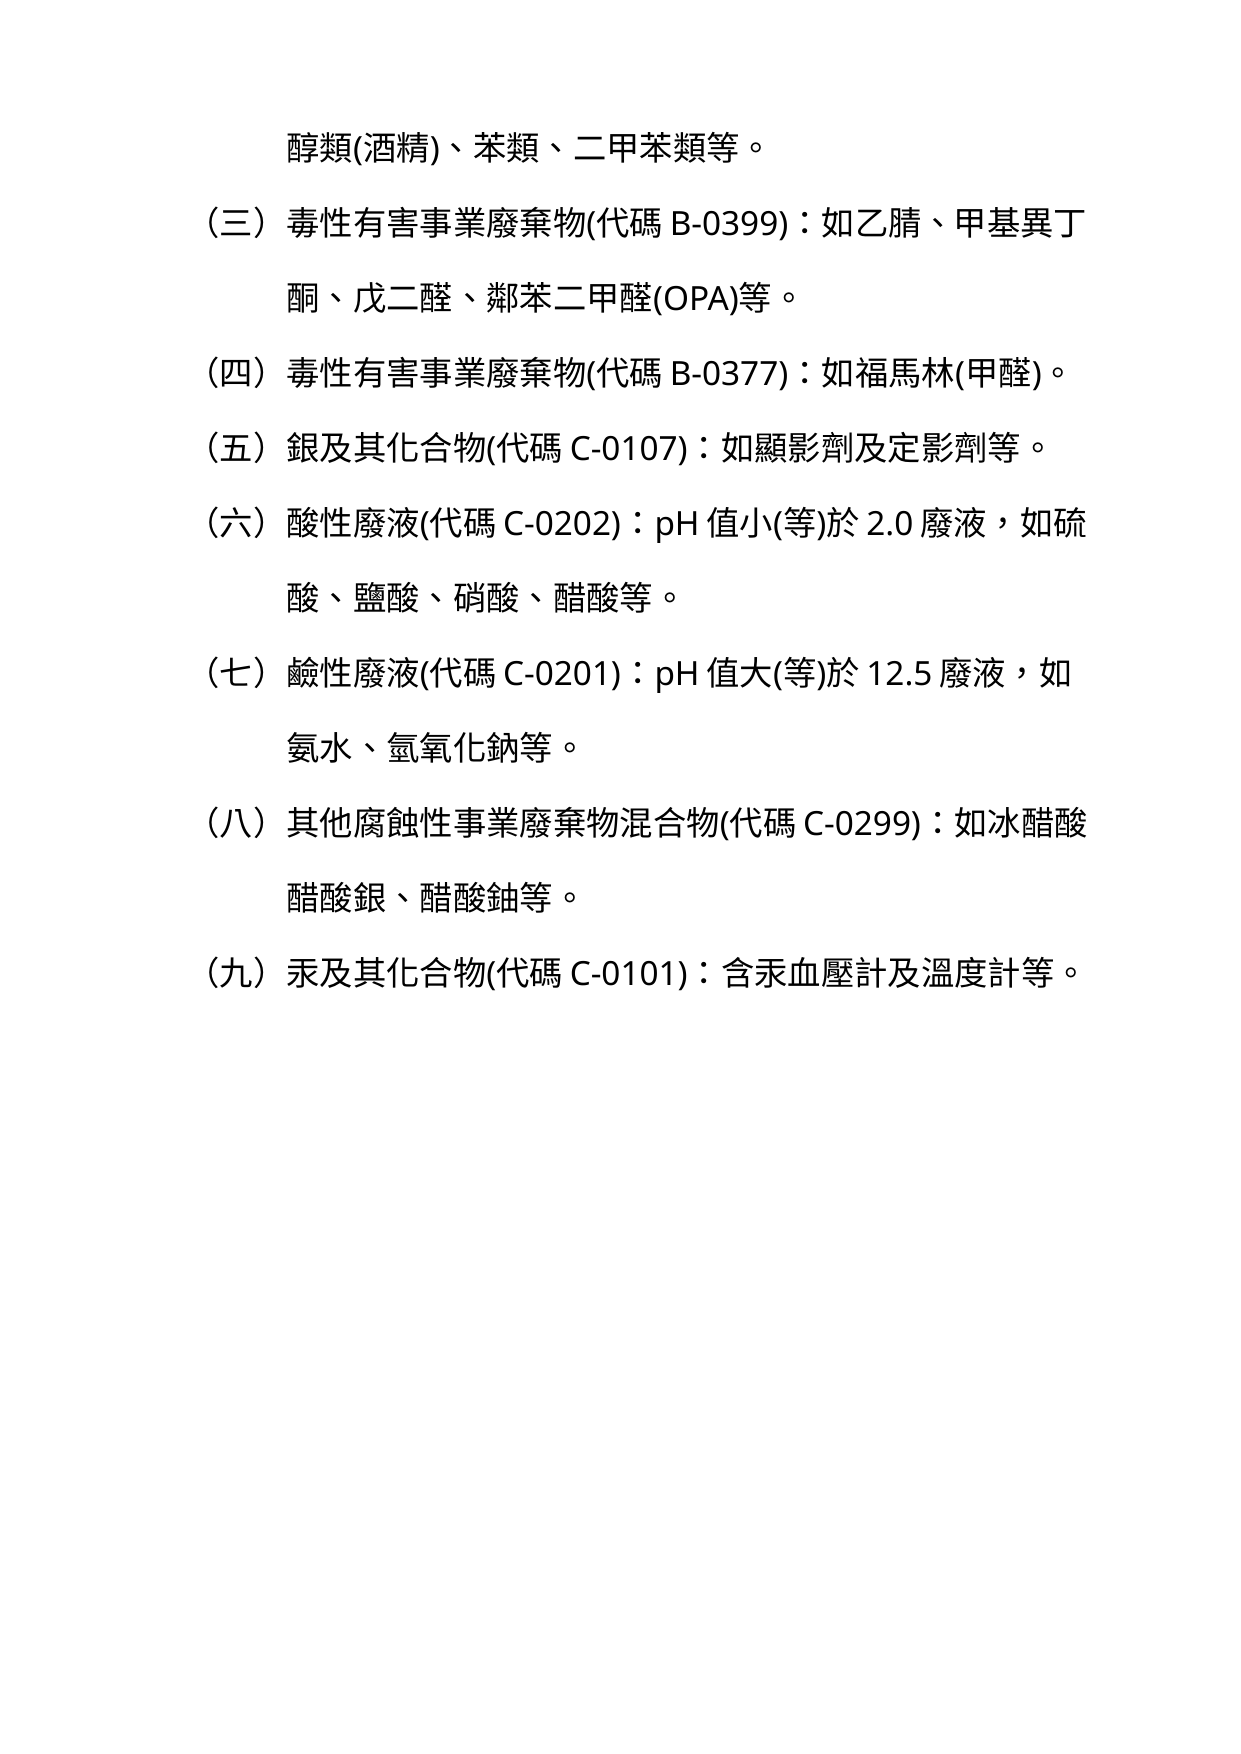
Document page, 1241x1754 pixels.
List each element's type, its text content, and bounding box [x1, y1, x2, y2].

text （六）酸性廢液(代碼C-0202)：pH值小(等)於2.0廢液，如硫酸、鹽酸、硝酸、醋酸等。 [186, 483, 1087, 633]
text （九）汞及其化合物(代碼C-0101)：含汞血壓計及溫度計等。 [186, 933, 1087, 1008]
text （三）毒性有害事業廢棄物(代碼B-0399)：如乙腈、甲基異丁酮、戊二醛、鄰苯二甲醛(OPA)等。 [186, 183, 1087, 333]
text （五）銀及其化合物(代碼C-0107)：如顯影劑及定影劑等。 [186, 408, 1087, 483]
text （四）毒性有害事業廢棄物(代碼B-0377)：如福馬林(甲醛)。 [186, 333, 1087, 408]
text （八）其他腐蝕性事業廢棄物混合物(代碼C-0299)：如冰醋酸、醋酸銀、醋酸鈾等。 [186, 783, 1087, 933]
text （二）不含鹵素有機廢液(代碼C-0301)：廢液閃火點小於60℃及不含鹵素之混合廢液，如醚類、烷類、酮類、酯類、醇類(酒精)、苯類、二甲苯類等。 [186, 108, 1087, 183]
text （七）鹼性廢液(代碼C-0201)：pH值大(等)於12.5廢液，如氨水、氫氧化鈉等。 [186, 633, 1087, 783]
